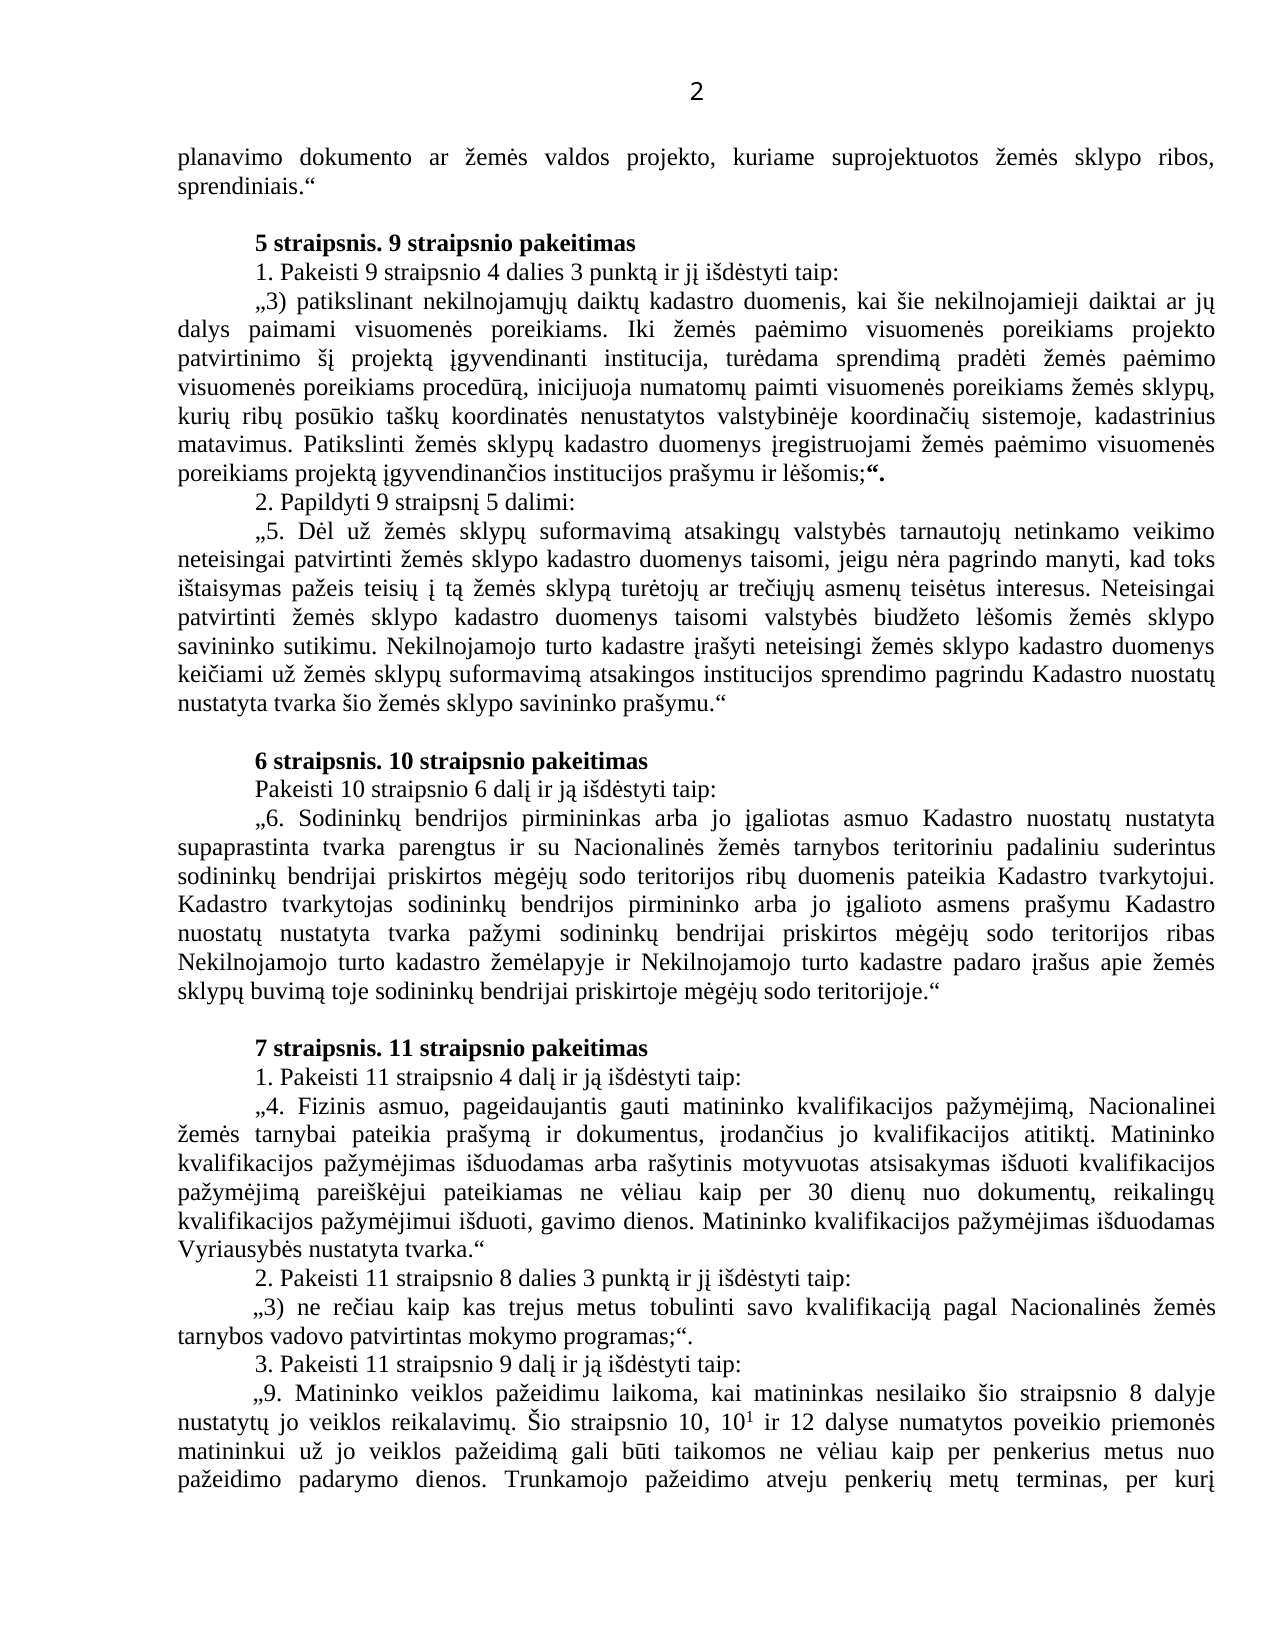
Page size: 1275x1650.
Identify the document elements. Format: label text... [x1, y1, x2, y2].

text 1. Pakeisti 11 straipsnio 4 dalį ir ją išdėstyti taip: [177, 1062, 1216, 1091]
text 2. Papildyti 9 straipsnį 5 dalimi: [177, 487, 1216, 516]
text planavimo dokumento ar žemės valdos projekto, kuriame suprojektuotos žemės sklypo ribos, sprendiniais.“ [177, 142, 1216, 199]
text „3) ne rečiau kaip kas trejus metus tobulinti savo kvalifikaciją pagal Nacionalinės žemės tarnybos vadovo patvirtintas mokymo programas;“. [177, 1292, 1216, 1349]
text „9. Matininko veiklos pažeidimu laikoma, kai matininkas nesilaiko šio straipsnio 8 dalyje nustatytų jo veiklos reikalavimų. Šio straipsnio 10, 101 ir 12 dalyse numatytos poveikio priemonės matininkui už jo veiklos pažeidimą gali būti taikomos ne vėliau kaip per penkerius metus nuo pažeidimo padarymo dienos. Trunkamojo pažeidimo atveju penkerių metų terminas, per kurį [177, 1378, 1216, 1493]
text „6. Sodininkų bendrijos pirmininkas arba jo įgaliotas asmuo Kadastro nuostatų nustatyta supaprastinta tvarka parengtus ir su Nacionalinės žemės tarnybos teritoriniu padaliniu suderintus sodininkų bendrijai priskirtos mėgėjų sodo teritorijos ribų duomenis pateikia Kadastro tvarkytojui. Kadastro tvarkytojas sodininkų bendrijos pirmininko arba jo įgalioto asmens prašymu Kadastro nuostatų nustatyta tvarka pažymi sodininkų bendrijai priskirtos mėgėjų sodo teritorijos ribas Nekilnojamojo turto kadastro žemėlapyje ir Nekilnojamojo turto kadastre padaro įrašus apie žemės sklypų buvimą toje sodininkų bendrijai priskirtoje mėgėjų sodo teritorijoje.“ [177, 803, 1216, 1004]
text 2. Pakeisti 11 straipsnio 8 dalies 3 punktą ir jį išdėstyti taip: [177, 1263, 1216, 1292]
text „4. Fizinis asmuo, pageidaujantis gauti matininko kvalifikacijos pažymėjimą, Nacionalinei žemės tarnybai pateikia prašymą ir dokumentus, įrodančius jo kvalifikacijos atitiktį. Matininko kvalifikacijos pažymėjimas išduodamas arba rašytinis motyvuotas atsisakymas išduoti kvalifikacijos pažymėjimą pareiškėjui pateikiamas ne vėliau kaip per 30 dienų nuo dokumentų, reikalingų kvalifikacijos pažymėjimui išduoti, gavimo dienos. Matininko kvalifikacijos pažymėjimas išduodamas Vyriausybės nustatyta tvarka.“ [177, 1091, 1216, 1263]
text „3) patikslinant nekilnojamųjų daiktų kadastro duomenis, kai šie nekilnojamieji daiktai ar jų dalys paimami visuomenės poreikiams. Iki žemės paėmimo visuomenės poreikiams projekto patvirtinimo šį projektą įgyvendinanti institucija, turėdama sprendimą pradėti žemės paėmimo visuomenės poreikiams procedūrą, inicijuoja numatomų paimti visuomenės poreikiams žemės sklypų, kurių ribų posūkio taškų koordinatės nenustatytos valstybinėje koordinačių sistemoje, kadastrinius matavimus. Patikslinti žemės sklypų kadastro duomenys įregistruojami žemės paėmimo visuomenės poreikiams projektą įgyvendinančios institucijos prašymu ir lėšomis;“. [177, 286, 1216, 487]
text 7 straipsnis. 11 straipsnio pakeitimas [177, 1033, 1216, 1062]
text 5 straipsnis. 9 straipsnio pakeitimas [177, 228, 1216, 257]
text 3. Pakeisti 11 straipsnio 9 dalį ir ją išdėstyti taip: [177, 1349, 1216, 1378]
text 1. Pakeisti 9 straipsnio 4 dalies 3 punktą ir jį išdėstyti taip: [177, 257, 1216, 286]
text Pakeisti 10 straipsnio 6 dalį ir ją išdėstyti taip: [177, 774, 1216, 803]
text „5. Dėl už žemės sklypų suformavimą atsakingų valstybės tarnautojų netinkamo veikimo neteisingai patvirtinti žemės sklypo kadastro duomenys taisomi, jeigu nėra pagrindo manyti, kad toks ištaisymas pažeis teisių į tą žemės sklypą turėtojų ar trečiųjų asmenų teisėtus interesus. Neteisingai patvirtinti žemės sklypo kadastro duomenys taisomi valstybės biudžeto lėšomis žemės sklypo savininko sutikimu. Nekilnojamojo turto kadastre įrašyti neteisingi žemės sklypo kadastro duomenys keičiami už žemės sklypų suformavimą atsakingos institucijos sprendimo pagrindu Kadastro nuostatų nustatyta tvarka šio žemės sklypo savininko prašymu.“ [177, 516, 1216, 717]
text 6 straipsnis. 10 straipsnio pakeitimas [177, 746, 1216, 774]
